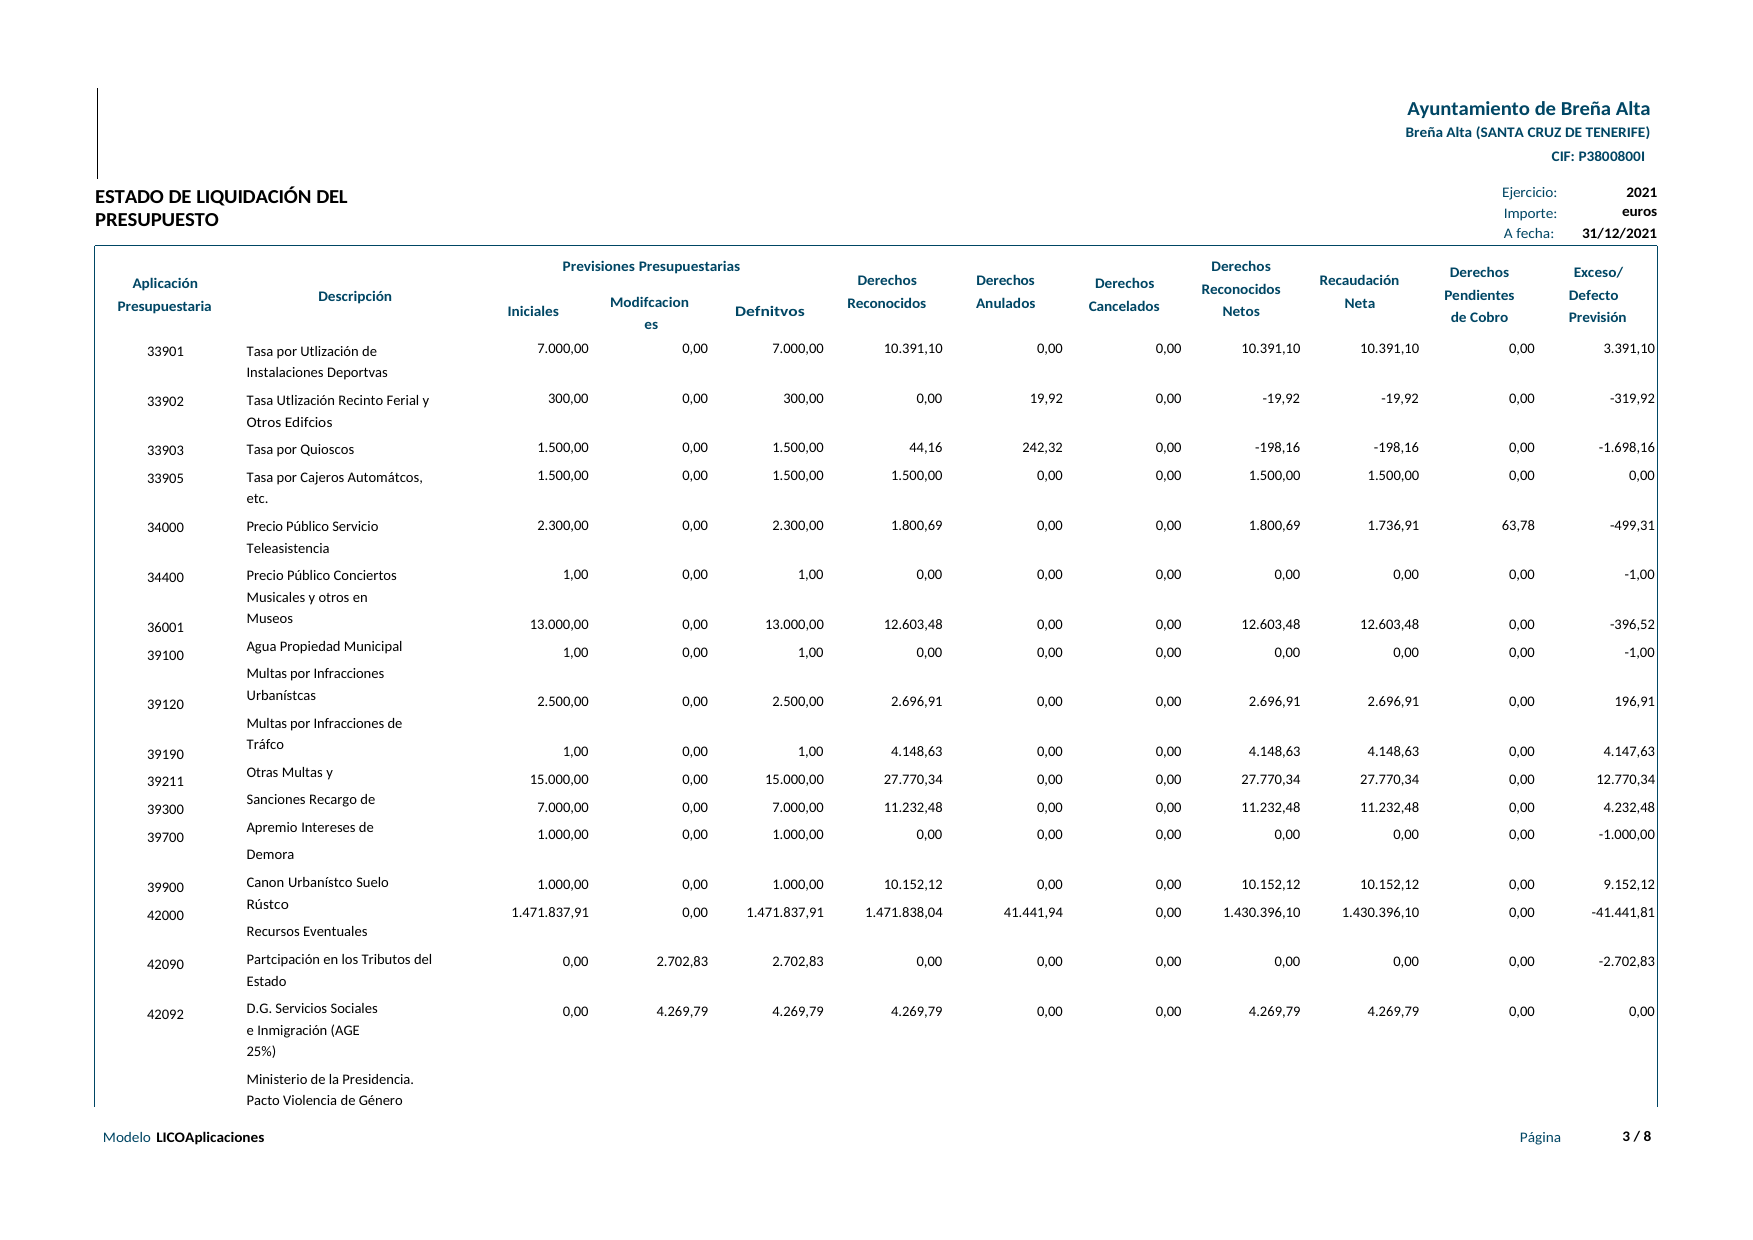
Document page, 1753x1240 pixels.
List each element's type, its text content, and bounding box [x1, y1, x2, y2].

text 0,00 [1421, 826, 1535, 843]
text 42090 [145, 955, 186, 973]
text Recursos Eventuales [246, 922, 474, 940]
text 1.000,00 [474, 875, 588, 893]
text 42092 [145, 1005, 186, 1023]
text 0,00 [946, 875, 1062, 893]
text 41.441,94 [946, 903, 1063, 921]
text 0,00 [946, 953, 1062, 970]
text 0,00 [1065, 1002, 1181, 1020]
text 0,00 [946, 1002, 1062, 1020]
text Agua Propiedad Municipal [246, 637, 474, 655]
text 10.152,12 [1303, 875, 1419, 893]
text 4.148,63 [828, 742, 942, 760]
text 1.500,00 [474, 439, 588, 456]
text Modelo LICOAplicaciones [103, 1128, 277, 1146]
text 10.391,10 [1303, 339, 1419, 357]
text 11.232,48 [1184, 798, 1300, 816]
text 0,00 [946, 826, 1062, 843]
text 0,00 [592, 693, 708, 710]
text Derechos Pendientes de Cobro [1444, 263, 1515, 327]
text 1.500,00 [711, 439, 824, 456]
text 1.430.396,10 [1184, 903, 1300, 921]
text 0,00 [1065, 953, 1181, 970]
text Página [1519, 1128, 1563, 1146]
text 15.000,00 [711, 770, 824, 788]
text 1.800,69 [828, 516, 942, 534]
text 39211 [145, 773, 186, 791]
text Tasa por Utlización de Instalaciones Deportvas [246, 342, 417, 382]
text 4.269,79 [711, 1002, 824, 1020]
text 34000 [145, 519, 186, 537]
text 0,00 [1303, 566, 1419, 583]
text 0,00 [1065, 516, 1181, 534]
text 0,00 [592, 389, 708, 407]
text 0,00 [592, 439, 708, 456]
text 0,00 [1421, 643, 1535, 661]
text 11.232,48 [1303, 798, 1419, 816]
text 0,00 [1421, 339, 1535, 357]
text 1,00 [711, 742, 823, 760]
text 10.391,10 [1184, 339, 1300, 357]
text 44,16 [828, 439, 942, 456]
text 42000 [145, 906, 186, 923]
text 9.152,12 [1539, 875, 1655, 893]
text Derechos Reconocidos [847, 271, 928, 312]
text Ministerio de la Presidencia. Pacto Violencia de Género 2020 [246, 1070, 435, 1107]
text 0,00 [1421, 770, 1535, 788]
text 1.000,00 [711, 875, 824, 893]
text 1.500,00 [1184, 466, 1300, 484]
text 0,00 [1421, 742, 1535, 760]
text 300,00 [474, 389, 588, 407]
text 1,00 [711, 566, 823, 583]
text 0,00 [1421, 875, 1535, 893]
text 0,00 [1539, 466, 1655, 484]
text 0,00 [1065, 742, 1181, 760]
text 27.770,34 [828, 770, 942, 788]
text 27.770,34 [1184, 770, 1300, 788]
text 1.471.837,91 [474, 903, 589, 921]
text 0,00 [946, 339, 1062, 357]
text 33905 [145, 469, 186, 487]
text 0,00 [1184, 826, 1300, 843]
text 36001 [145, 618, 186, 636]
text Multas por Infracciones Urbanístcas [246, 665, 386, 704]
text 12.603,48 [828, 615, 942, 633]
text -1.698,16 [1539, 439, 1655, 456]
text 1,00 [474, 566, 588, 583]
text 0,00 [592, 875, 708, 893]
text 2.300,00 [711, 516, 824, 534]
text 0,00 [592, 798, 708, 816]
text 1.500,00 [828, 466, 942, 484]
text 33902 [145, 392, 186, 409]
text 39300 [145, 801, 186, 818]
text Precio Público Conciertos Musicales y otros en Museos [246, 566, 416, 627]
text Derechos Cancelados [1088, 274, 1161, 315]
text 0,00 [828, 566, 942, 583]
text 4.269,79 [592, 1002, 708, 1020]
text 0,00 [828, 953, 942, 970]
text 15.000,00 [474, 770, 588, 788]
text 7.000,00 [474, 798, 588, 816]
text 1.471.837,91 [711, 903, 824, 921]
text 0,00 [1065, 693, 1181, 710]
text 0,00 [1065, 875, 1181, 893]
text 0,00 [946, 770, 1062, 788]
text Modifcacion es [610, 289, 701, 333]
text Canon Urbanístco Suelo Rústco [246, 873, 391, 913]
text 1.736,91 [1303, 516, 1419, 534]
text 39100 [145, 646, 186, 663]
text Exceso/ Defecto Previsión [1569, 263, 1627, 327]
text Tasa por Quioscos [246, 440, 474, 458]
text 1.500,00 [1303, 466, 1419, 484]
text 39190 [145, 745, 186, 763]
text 0,00 [1184, 953, 1300, 970]
text 0,00 [828, 826, 942, 843]
text 39900 [145, 878, 186, 896]
text -41.441,81 [1539, 903, 1655, 921]
text CIF: P3800800I [98, 147, 1645, 165]
text Ayuntamiento de Breña Alta [98, 96, 1650, 121]
text 7.000,00 [711, 798, 824, 816]
text 242,32 [946, 439, 1063, 456]
text 0,00 [1184, 566, 1300, 583]
text -396,52 [1539, 615, 1655, 633]
text 12.770,34 [1539, 770, 1655, 788]
text 0,00 [1303, 953, 1419, 970]
text 1.500,00 [711, 466, 824, 484]
text 0,00 [592, 615, 708, 633]
text 0,00 [1065, 439, 1181, 456]
text 4.148,63 [1184, 742, 1300, 760]
text 0,00 [592, 643, 708, 661]
text 0,00 [474, 1002, 588, 1020]
text 0,00 [1184, 643, 1300, 661]
text 0,00 [1421, 439, 1535, 456]
text euros 31/12/2021 [1582, 203, 1659, 242]
text 2.696,91 [1303, 693, 1419, 710]
text Tasa por Cajeros Automátcos, etc. [246, 468, 424, 508]
text Aplicación Presupuestaria [117, 274, 214, 315]
text 0,00 [828, 643, 942, 661]
text 0,00 [946, 643, 1062, 661]
text 0,00 [946, 798, 1062, 816]
text 0,00 [1421, 566, 1535, 583]
text 4.269,79 [1184, 1002, 1300, 1020]
text Tasa Utlización Recinto Ferial y Otros Edifcios [246, 391, 431, 431]
text Iniciales [507, 303, 592, 320]
text 4.232,48 [1539, 798, 1655, 816]
text 0,00 [1065, 798, 1181, 816]
text 1.800,69 [1184, 516, 1300, 534]
text 13.000,00 [711, 615, 824, 633]
text 4.269,79 [828, 1002, 942, 1020]
text Defnitvos [735, 303, 828, 320]
text 0,00 [1065, 903, 1181, 921]
text 0,00 [946, 466, 1062, 484]
text 34400 [145, 568, 186, 586]
text 0,00 [592, 466, 708, 484]
text 0,00 [592, 770, 708, 788]
text ESTADO DE LIQUIDACIÓN DEL PRESUPUESTO [95, 185, 475, 231]
text D.G. Servicios Sociales e Inmigración (AGE 25%) [246, 999, 388, 1060]
text -499,31 [1539, 516, 1655, 534]
text Descripción [316, 287, 394, 305]
text 0,00 [946, 693, 1062, 710]
text 1.000,00 [711, 826, 824, 843]
text 2021 [1626, 183, 1659, 201]
text 10.152,12 [1184, 875, 1300, 893]
text 1.471.838,04 [828, 903, 942, 921]
text 0,00 [1303, 826, 1419, 843]
text 12.603,48 [1303, 615, 1419, 633]
text 2.696,91 [828, 693, 942, 710]
text 0,00 [592, 742, 708, 760]
text Partcipación en los Tributos del Estado [246, 950, 434, 989]
text -19,92 [1184, 389, 1300, 407]
text 0,00 [592, 516, 708, 534]
text 2.702,83 [711, 953, 824, 970]
text 0,00 [1065, 339, 1181, 357]
text 7.000,00 [711, 339, 824, 357]
text Previsiones Presupuestarias [562, 257, 828, 275]
text 196,91 [1539, 693, 1655, 710]
text 39700 [145, 828, 186, 846]
text 0,00 [946, 566, 1062, 583]
text -319,92 [1539, 389, 1655, 407]
text 4.147,63 [1539, 742, 1655, 760]
text -1.000,00 [1539, 826, 1655, 843]
text 0,00 [1421, 615, 1535, 633]
text 3 / 8 [1622, 1128, 1653, 1145]
text 13.000,00 [474, 615, 588, 633]
text 0,00 [1421, 389, 1535, 407]
text 0,00 [1539, 1002, 1655, 1020]
text 0,00 [592, 566, 708, 583]
text 2.696,91 [1184, 693, 1300, 710]
text 1.000,00 [474, 826, 588, 843]
text 0,00 [1421, 953, 1535, 970]
text 0,00 [1421, 798, 1535, 816]
text 10.391,10 [828, 339, 942, 357]
text 3.391,10 [1539, 339, 1655, 357]
text -198,16 [1184, 439, 1300, 456]
text 0,00 [1065, 466, 1181, 484]
text 1.430.396,10 [1303, 903, 1419, 921]
text 0,00 [592, 339, 708, 357]
text 10.152,12 [828, 875, 942, 893]
text 2.702,83 [592, 953, 708, 970]
text 0,00 [474, 953, 588, 970]
text 0,00 [946, 742, 1062, 760]
text Recaudación Neta [1319, 271, 1401, 312]
text Otras Multas y Sanciones Recargo de Apremio Intereses de Demora [246, 763, 395, 863]
text 300,00 [711, 389, 823, 407]
text 7.000,00 [474, 339, 588, 357]
text 0,00 [592, 826, 708, 843]
text Derechos Reconocidos Netos [1201, 257, 1281, 320]
text 0,00 [1065, 615, 1181, 633]
text 0,00 [828, 389, 942, 407]
text 0,00 [1065, 566, 1181, 583]
text 1,00 [474, 643, 588, 661]
text -198,16 [1303, 439, 1419, 456]
text Breña Alta (SANTA CRUZ DE TENERIFE) [98, 123, 1650, 141]
text 0,00 [1065, 643, 1181, 661]
text Precio Público Servicio Teleasistencia [246, 517, 380, 557]
text -19,92 [1303, 389, 1419, 407]
text 0,00 [946, 516, 1062, 534]
text 0,00 [1065, 770, 1181, 788]
text 1,00 [711, 643, 823, 661]
text 0,00 [1303, 643, 1419, 661]
text -1,00 [1539, 566, 1654, 583]
text Multas por Infracciones de Tráfco [246, 714, 404, 753]
text 19,92 [946, 389, 1063, 407]
text 2.500,00 [711, 693, 824, 710]
text 63,78 [1421, 516, 1535, 534]
text 0,00 [946, 615, 1062, 633]
text 2.500,00 [474, 693, 588, 710]
text 33901 [145, 342, 186, 360]
text 2.300,00 [474, 516, 588, 534]
text 1,00 [474, 742, 588, 760]
text 11.232,48 [828, 798, 942, 816]
text 33903 [145, 441, 186, 459]
text Derechos Anulados [976, 271, 1038, 312]
text 4.269,79 [1303, 1002, 1419, 1020]
text 1.500,00 [474, 466, 588, 484]
text 0,00 [1065, 826, 1181, 843]
text 12.603,48 [1184, 615, 1300, 633]
text 0,00 [1421, 903, 1535, 921]
text 0,00 [1065, 389, 1181, 407]
text 27.770,34 [1303, 770, 1419, 788]
text 0,00 [1421, 1002, 1535, 1020]
text 0,00 [1421, 466, 1535, 484]
text -2.702,83 [1539, 953, 1655, 970]
text 39120 [145, 695, 186, 713]
text 0,00 [592, 903, 708, 921]
text Ejercicio: Importe: A fecha: [1502, 183, 1558, 242]
text -1,00 [1539, 643, 1654, 661]
text 4.148,63 [1303, 742, 1419, 760]
text 0,00 [1421, 693, 1535, 710]
